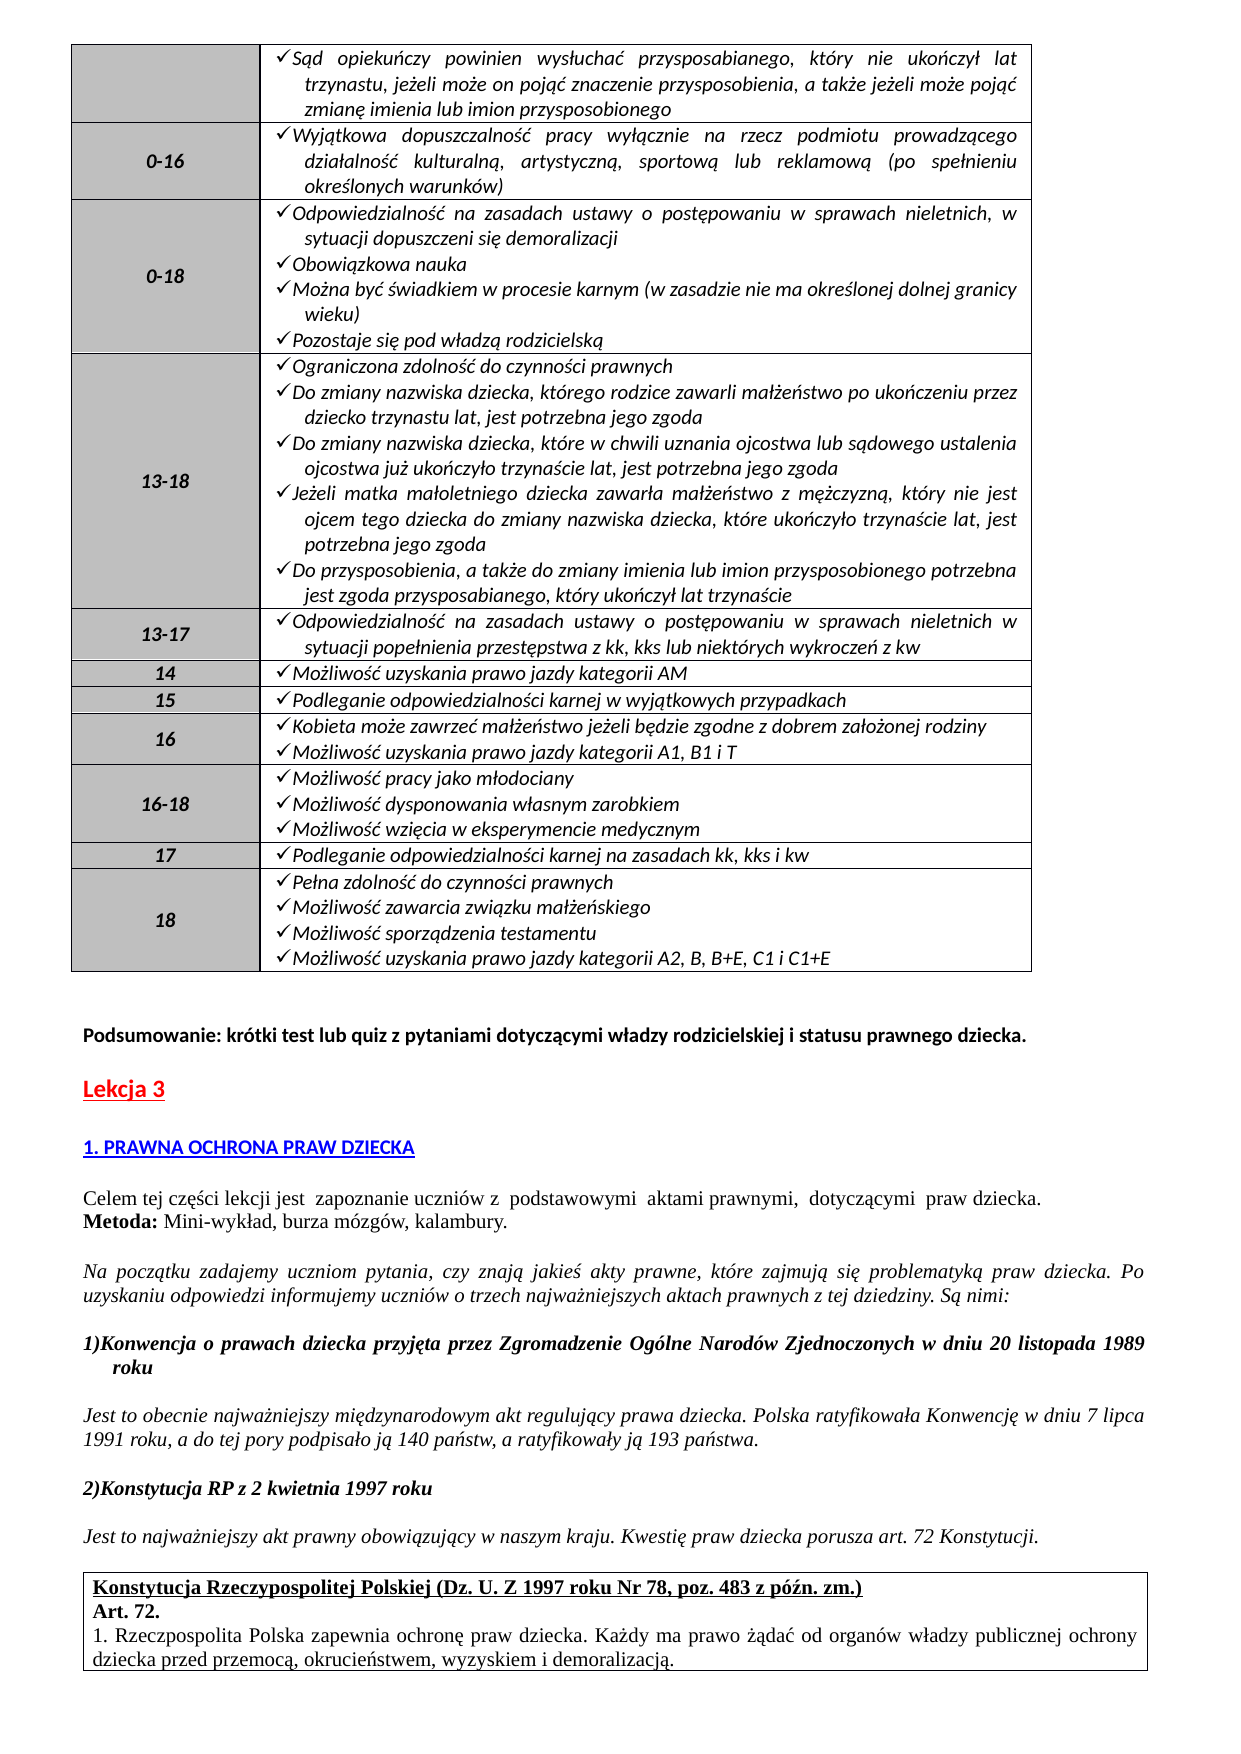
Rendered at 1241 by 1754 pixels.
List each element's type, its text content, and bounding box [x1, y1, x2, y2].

table_cell Możliwość dziedziczenia po poczęciu (warunek: urodzenie się żywego dziecka) Brak zdolności do czynności prawnych Możliwość zawarcia umów powszechnie zawieranych w drobnych bieżących sprawach życia codziennego, Do ważności umowy, na podstawie której osoba taka zaciąga zobowiązanie lub rozporządza swoim prawem, potrzebna jest zgoda jej przedstawiciela ustawowego (z pewnymi wyjątkami) Sąd opiekuńczy powinien wysłuchać przysposabianego, który nie ukończył lat trzynastu, jeżeli może on pojąć znaczenie przysposobienia, a także jeżeli może pojąć zmianę imienia lub imion przysposobionego [261, 45, 1031, 122]
text Celem tej części lekcji jest zapoznanie uczniów z podstawowymi aktami prawnymi, dotyczącymi praw dziecka. [83, 1185, 1148, 1209]
text Na początku zadajemy uczniom pytania, czy znają jakieś akty prawne, które zajmują się problematyką praw dziecka. Po uzyskaniu odpowiedzi informujemy uczniów o trzech najważniejszych aktach prawnych z tej dziedziny. Są nimi: [83, 1259, 1148, 1307]
table_cell Podleganie odpowiedzialności karnej na zasadach kk, kks i kw [261, 843, 1031, 868]
table_cell 16 [72, 714, 259, 764]
table_cell 13-17 [72, 609, 259, 659]
table_cell Odpowiedzialność na zasadach ustawy o postępowaniu w sprawach nieletnich w sytuacji popełnienia przestępstwa z kk, kks lub niektórych wykroczeń z kw [261, 609, 1031, 659]
list Podsumowanie: krótki test lub quiz z pytaniami dotyczącymi władzy rodzicielskiej i statusu prawnego dziecka. [83, 1023, 1148, 1048]
list 1. PRAWNA OCHRONA PRAW DZIECKA [83, 1134, 1148, 1160]
text Jest to obecnie najważniejszy międzynarodowym akt regulujący prawa dziecka. Polska ratyfikowała Konwencję w dniu 7 lipca 1991 roku, a do tej pory podpisało ją 140 państw, a ratyfikowały ją 193 państwa. [83, 1403, 1148, 1451]
list Lekcja 3 [83, 1073, 1148, 1104]
table_cell 0-16 [72, 123, 259, 199]
table_cell 13-18 [72, 354, 259, 608]
list Konstytucja RP z 2 kwietnia 1997 roku [83, 1476, 1148, 1499]
table_cell [72, 45, 259, 122]
table_cell Odpowiedzialność na zasadach ustawy o postępowaniu w sprawach nieletnich, w sytuacji dopuszczeni się demoralizacji Obowiązkowa nauka Można być świadkiem w procesie karnym (w zasadzie nie ma określonej dolnej granicy wieku) Pozostaje się pod władzą rodzicielską [261, 200, 1031, 352]
table_cell Ograniczona zdolność do czynności prawnych Do zmiany nazwiska dziecka, którego rodzice zawarli małżeństwo po ukończeniu przez dziecko trzynastu lat, jest potrzebna jego zgoda Do zmiany nazwiska dziecka, które w chwili uznania ojcostwa lub sądowego ustalenia ojcostwa już ukończyło trzynaście lat, jest potrzebna jego zgoda Jeżeli matka małoletniego dziecka zawarła małżeństwo z mężczyzną, który nie jest ojcem tego dziecka do zmiany nazwiska dziecka, które ukończyło trzynaście lat, jest potrzebna jego zgoda Do przysposobienia, a także do zmiany imienia lub imion przysposobionego potrzebna jest zgoda przysposabianego, który ukończył lat trzynaście [261, 354, 1031, 608]
text Jest to najważniejszy akt prawny obowiązujący w naszym kraju. Kwestię praw dziecka porusza art. 72 Konstytucji. [83, 1524, 1148, 1548]
table_cell Podleganie odpowiedzialności karnej w wyjątkowych przypadkach [261, 687, 1031, 712]
table_cell Możliwość uzyskania prawo jazdy kategorii AM [261, 661, 1031, 686]
table_cell 0-18 [72, 200, 259, 352]
text Metoda: Mini-wykład, burza mózgów, kalambury. [83, 1209, 1148, 1233]
table_cell Możliwość pracy jako młodociany Możliwość dysponowania własnym zarobkiem Możliwość wzięcia w eksperymencie medycznym [261, 765, 1031, 842]
text Konstytucja Rzeczypospolitej Polskiej (Dz. U. Z 1997 roku Nr 78, poz. 483 z późn. zm.) [84, 1573, 1147, 1596]
table_cell Kobieta może zawrzeć małżeństwo jeżeli będzie zgodne z dobrem założonej rodziny Możliwość uzyskania prawo jazdy kategorii A1, B1 i T [261, 714, 1031, 764]
table_cell 17 [72, 843, 259, 868]
table_cell 18 [72, 869, 259, 971]
table_cell 15 [72, 687, 259, 712]
table_cell 16-18 [72, 765, 259, 842]
list Konwencja o prawach dziecka przyjęta przez Zgromadzenie Ogólne Narodów Zjednoczonych w dniu 20 listopada 1989 roku [83, 1331, 1148, 1379]
text Art. 72. [84, 1596, 1147, 1620]
table_cell 14 [72, 661, 259, 686]
table_cell Wyjątkowa dopuszczalność pracy wyłącznie na rzecz podmiotu prowadzącego działalność kulturalną, artystyczną, sportową lub reklamową (po spełnieniu określonych warunków) [261, 123, 1031, 199]
text 1. Rzeczpospolita Polska zapewnia ochronę praw dziecka. Każdy ma prawo żądać od organów władzy publicznej ochrony dziecka przed przemocą, okrucieństwem, wyzyskiem i demoralizacją. [84, 1620, 1147, 1670]
table_cell Pełna zdolność do czynności prawnych Możliwość zawarcia związku małżeńskiego Możliwość sporządzenia testamentu Możliwość uzyskania prawo jazdy kategorii A2, B, B+E, C1 i C1+E [261, 869, 1031, 971]
